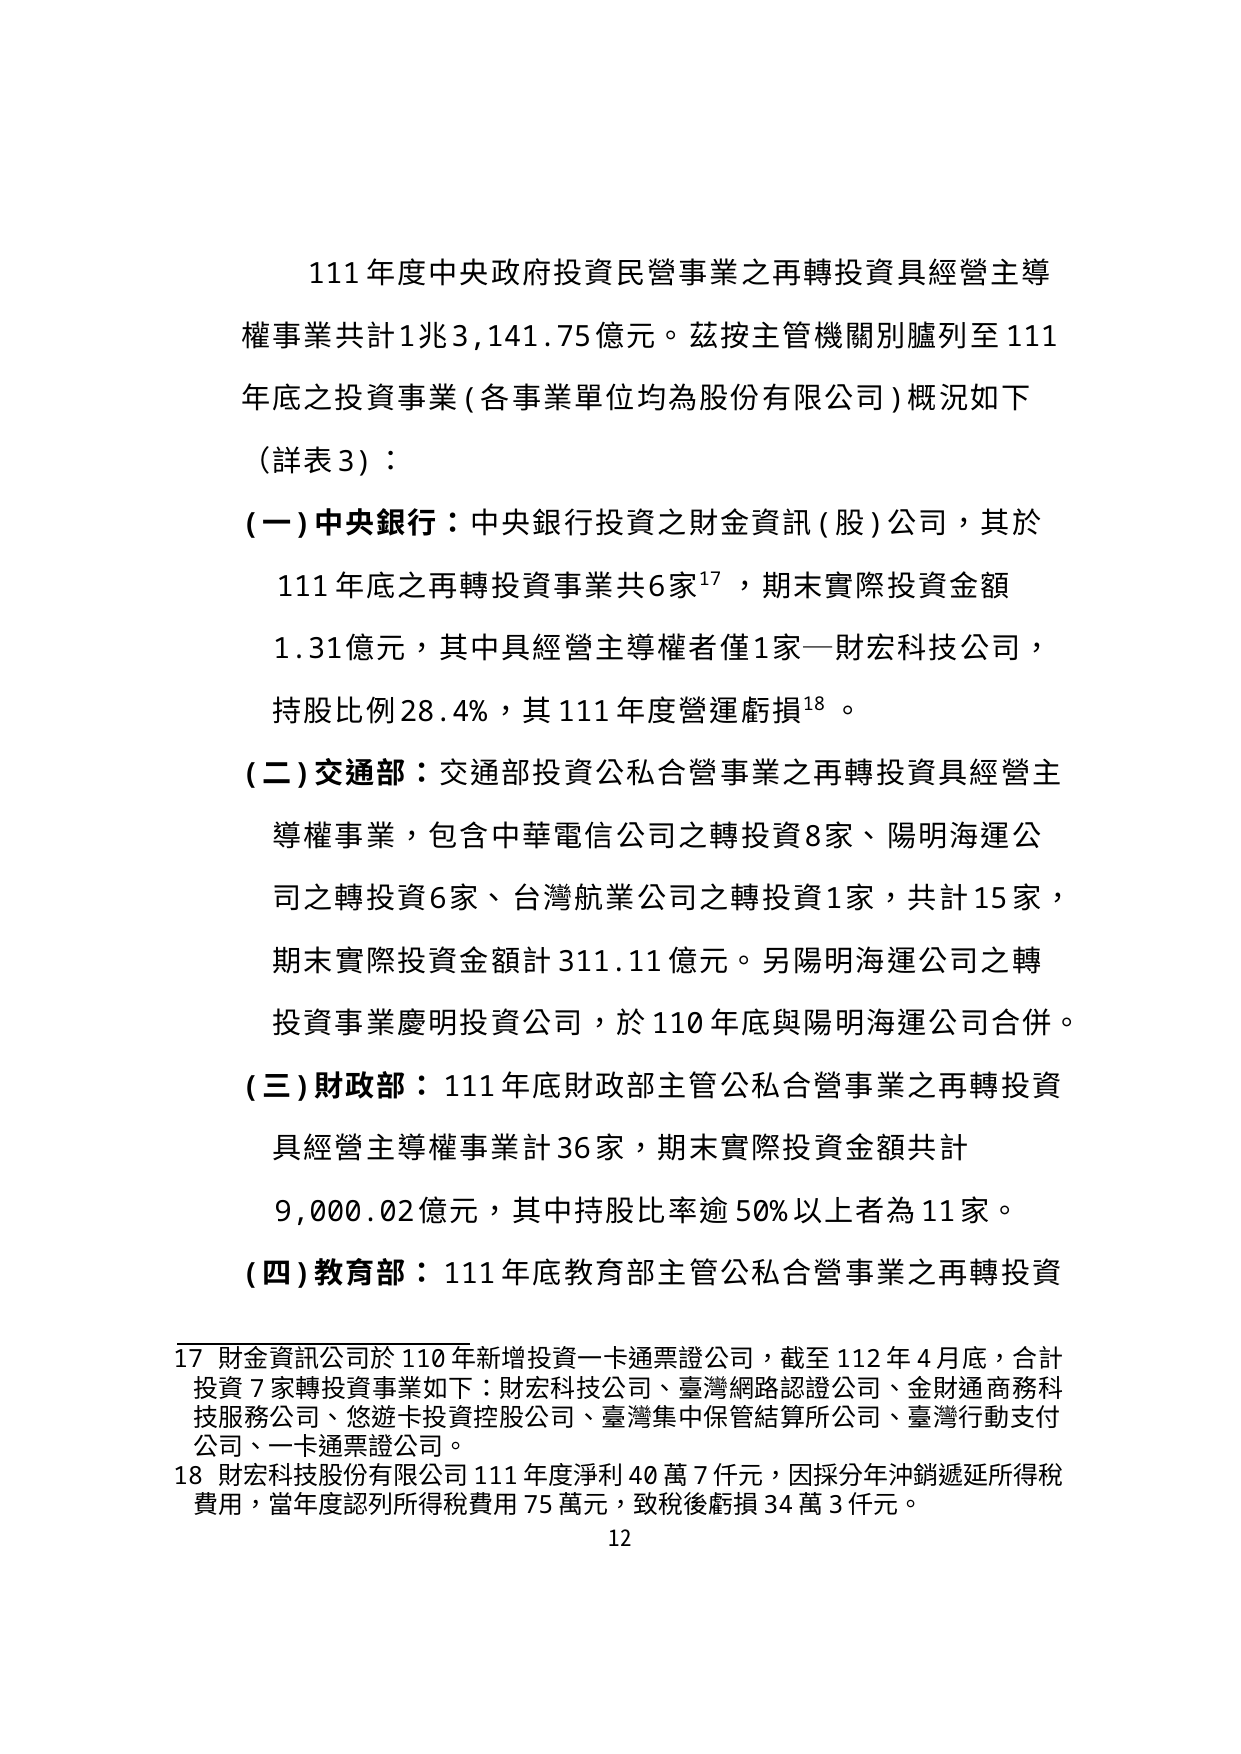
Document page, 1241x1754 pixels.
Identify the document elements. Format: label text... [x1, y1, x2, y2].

text (一)中央銀行：中央銀行投資之財金資訊(股)公司，其於111年底之再轉投資事業共6家，期末實際投資金額1.31億元，其中具經營主導權者僅1家─財宏科技公司，持股比例28.4%，其111年度營運虧損。 [236, 479, 1063, 729]
text (三)財政部：111年底財政部主管公私合營事業之再轉投資具經營主導權事業計36家，期末實際投資金額共計9,000.02億元，其中持股比率逾50%以上者為11家。 [236, 1042, 1063, 1229]
text 111年度中央政府投資民營事業之再轉投資具經營主導權事業共計1兆3,141.75億元。茲按主管機關別臚列至111年底之投資事業(各事業單位均為股份有限公司)概況如下（詳表3)： [236, 229, 1063, 479]
text 財金資訊公司於110年新增投資一卡通票證公司，截至112年4月底，合計投資7家轉投資事業如下：財宏科技公司、臺灣網路認證公司、金財通商務科技服務公司、悠遊卡投資控股公司、臺灣集中保管結算所公司、臺灣行動支付公司、一卡通票證公司。 [173, 1344, 1063, 1461]
text (二)交通部：交通部投資公私合營事業之再轉投資具經營主導權事業，包含中華電信公司之轉投資8家、陽明海運公司之轉投資6家、台灣航業公司之轉投資1家，共計15家，期末實際投資金額計311.11億元。另陽明海運公司之轉投資事業慶明投資公司，於110年底與陽明海運公司合併。 [236, 729, 1063, 1042]
text 財宏科技股份有限公司111年度淨利40萬7仟元，因採分年沖銷遞延所得稅費用，當年度認列所得稅費用75萬元，致稅後虧損34萬3仟元。 [173, 1461, 1063, 1519]
text (四)教育部：111年底教育部主管公私合營事業之再轉投資 [236, 1229, 1063, 1292]
